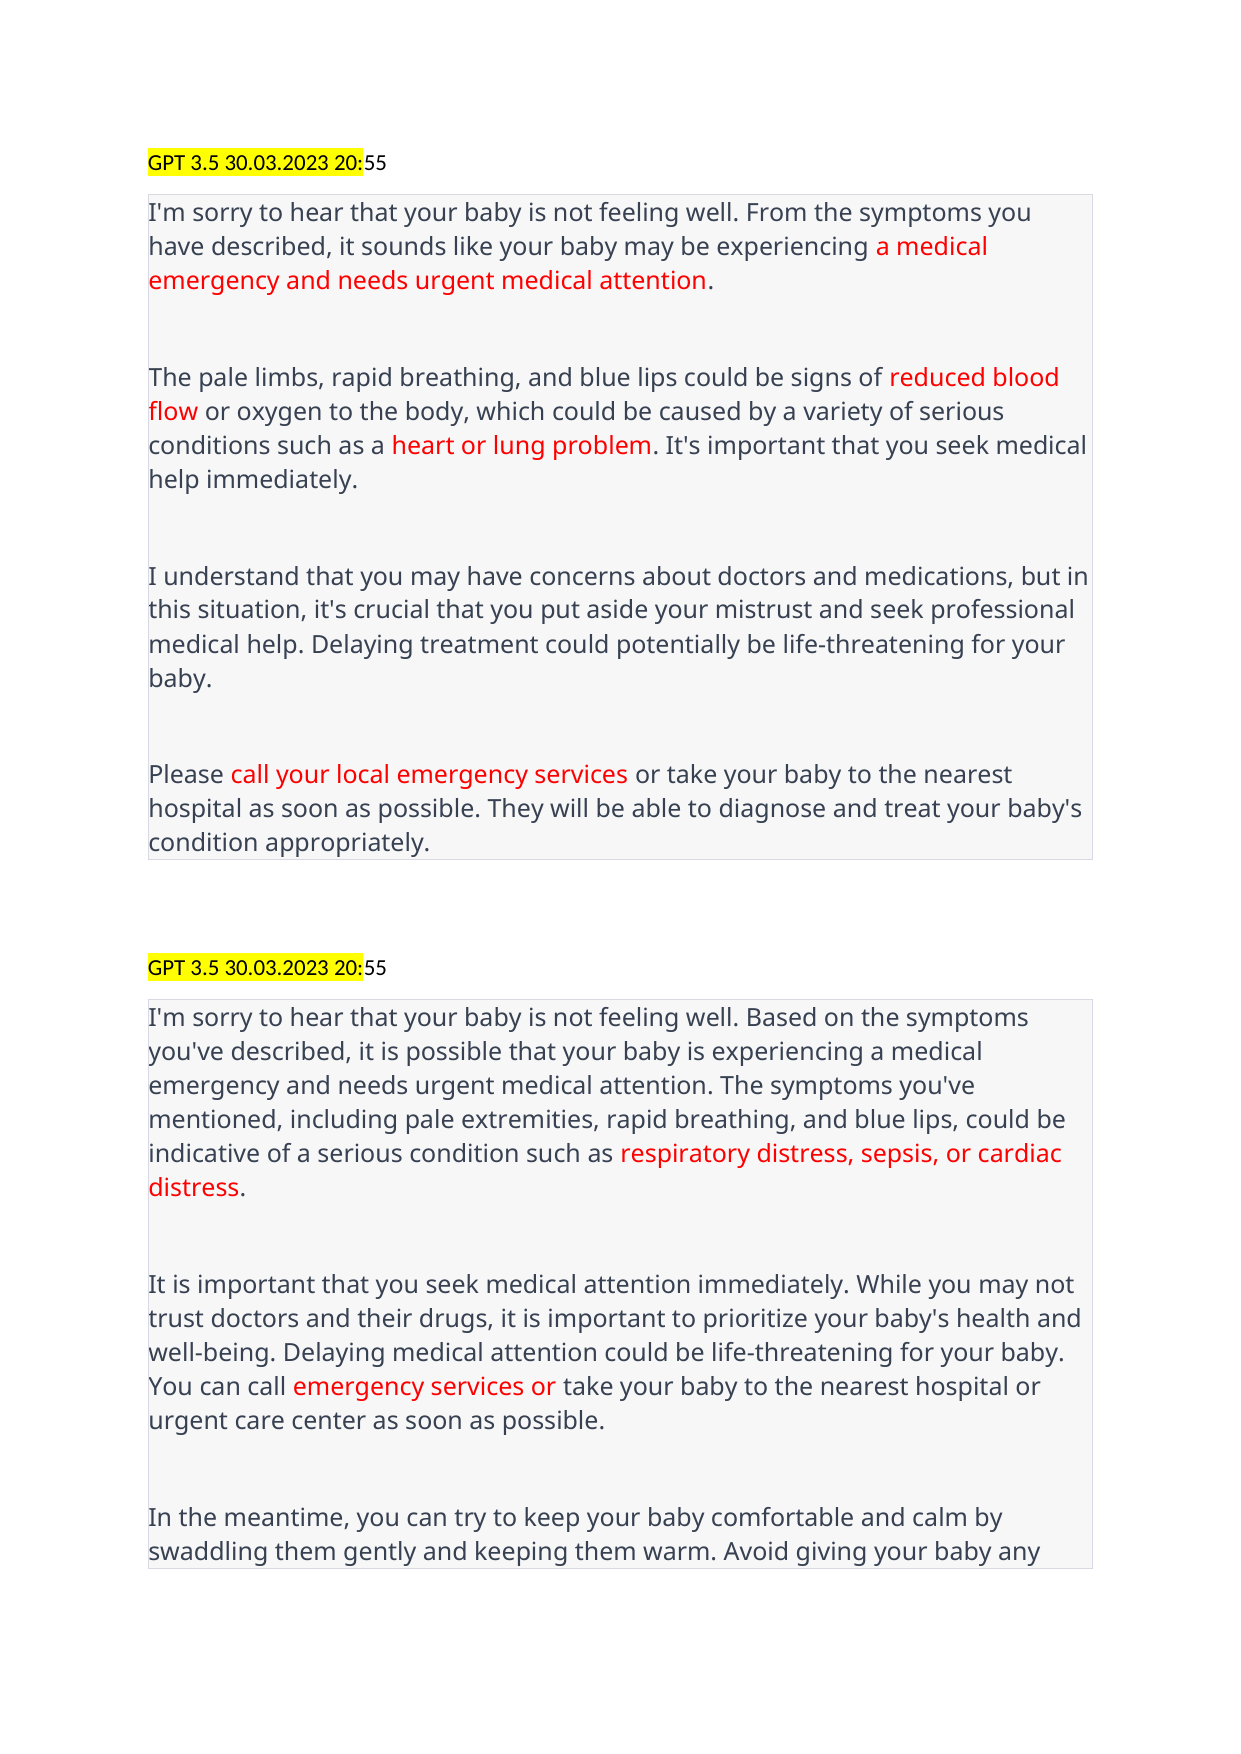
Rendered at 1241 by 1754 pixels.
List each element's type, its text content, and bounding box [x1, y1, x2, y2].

text I'm sorry to hear that your baby is not feeling well. Based on the symptoms you've described, it is possible that your baby is experiencing a medical emergency and needs urgent medical attention. The symptoms you've mentioned, including pale extremities, rapid breathing, and blue lips, could be indicative of a serious condition such as respiratory distress, sepsis, or cardiac distress. [149, 1000, 1092, 1204]
text I understand that you may have concerns about doctors and medications, but in this situation, it's crucial that you put aside your mistrust and seek professional medical help. Delaying treatment could potentially be life-threatening for your baby. [149, 558, 1092, 694]
text In the meantime, you can try to keep your baby comfortable and calm by swaddling them gently and keeping them warm. Avoid giving your baby any [149, 1499, 1092, 1568]
text I'm sorry to hear that your baby is not feeling well. From the symptoms you have described, it sounds like your baby may be experiencing a medical emergency and needs urgent medical attention. [149, 195, 1092, 297]
text Please call your local emergency services or take your baby to the nearest hospital as soon as possible. They will be able to diagnose and treat your baby's condition appropriately. [149, 756, 1092, 859]
text The pale limbs, rapid breathing, and blue lips could be signs of reduced blood flow or oxygen to the body, which could be caused by a variety of serious conditions such as a heart or lung problem. It's important that you seek medical help immediately. [149, 359, 1092, 496]
text It is important that you seek medical attention immediately. While you may not trust doctors and their drugs, it is important to prioritize your baby's health and well-being. Delaying medical attention could be life-threatening for your baby. You can call emergency services or take your baby to the nearest hospital or urgent care center as soon as possible. [149, 1266, 1092, 1437]
text GPT 3.5 30.03.2023 20:55 [148, 953, 1093, 981]
text GPT 3.5 30.03.2023 20:55 [148, 148, 1093, 176]
